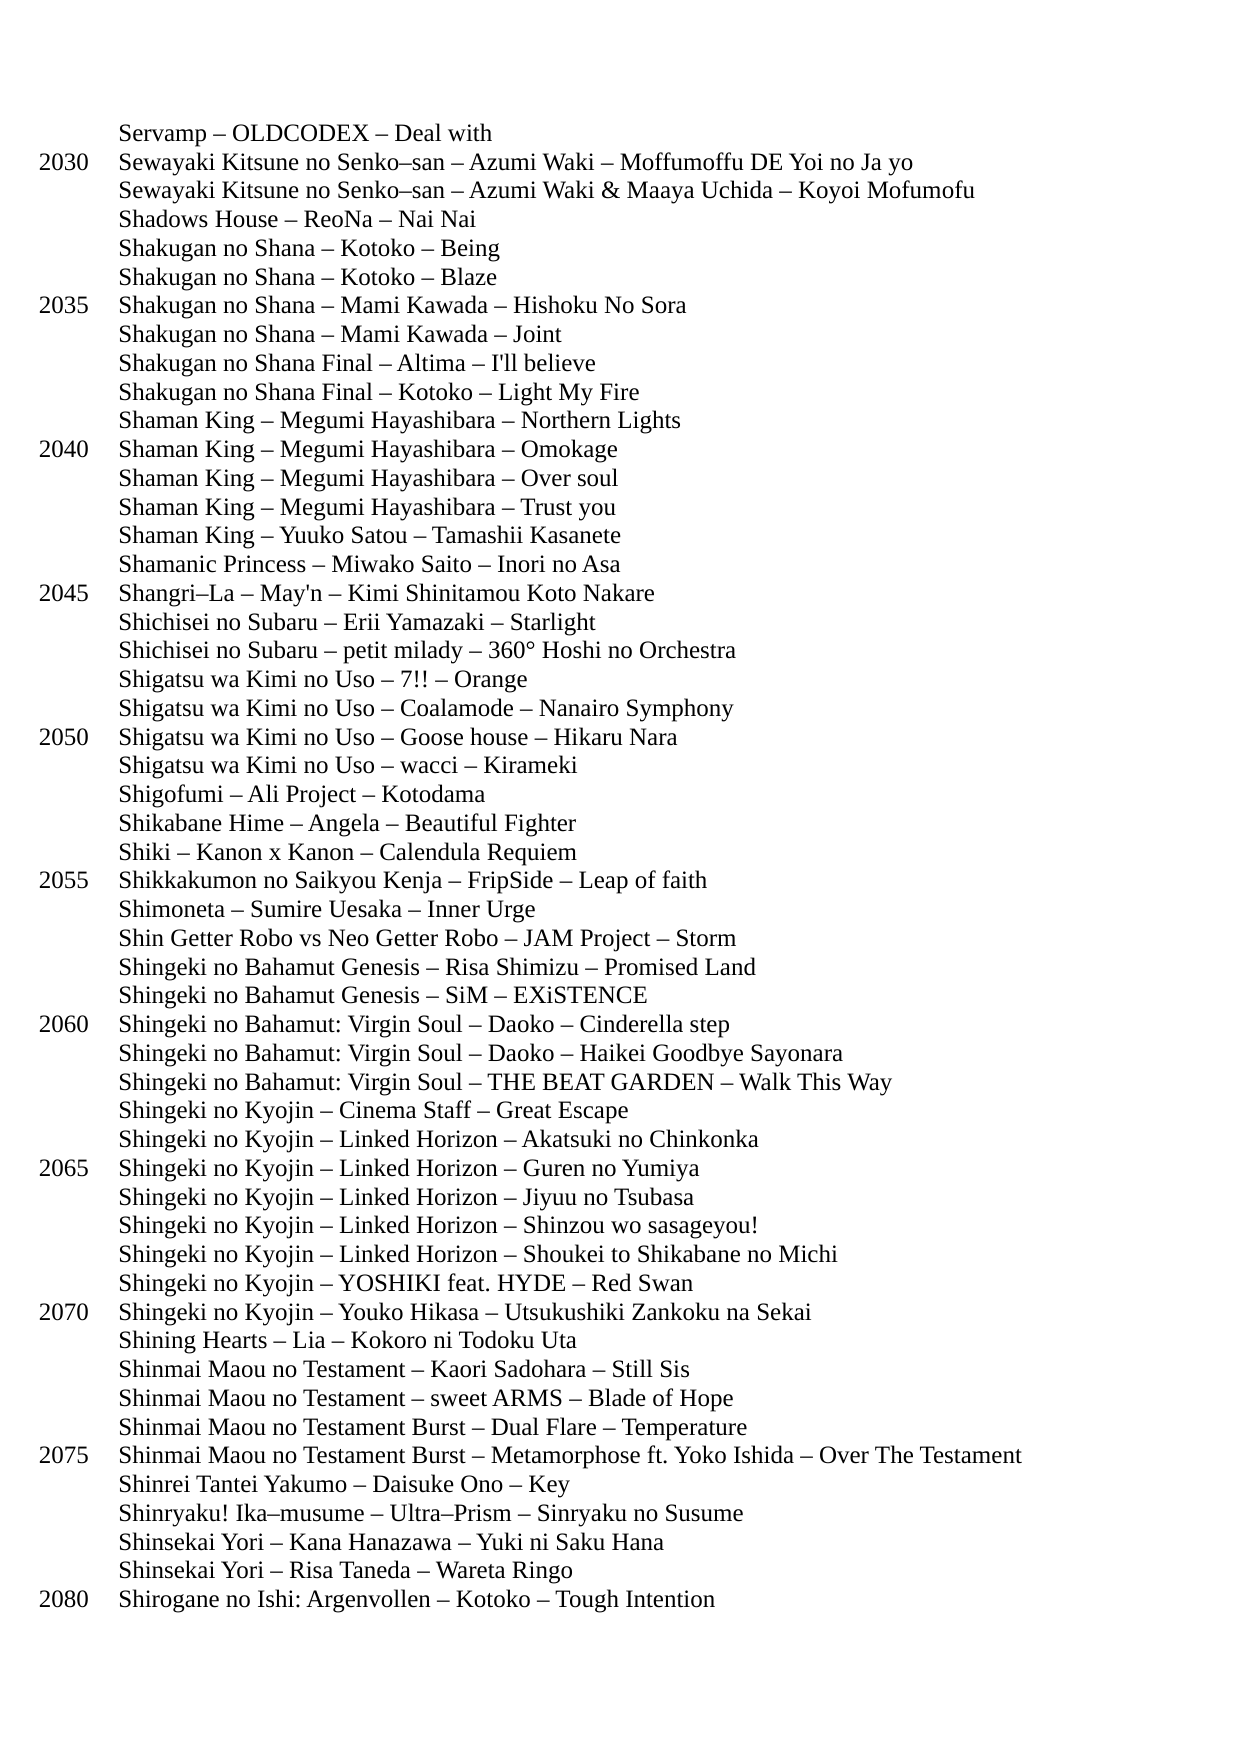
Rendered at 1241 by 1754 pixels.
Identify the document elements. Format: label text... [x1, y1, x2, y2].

text Shinmai Maou no Testament Burst – Dual Flare – Temperature [118, 1412, 1122, 1441]
text Shigatsu wa Kimi no Uso – wacci – Kirameki [118, 751, 1122, 779]
text Shinsekai Yori – Kana Hanazawa – Yuki ni Saku Hana [118, 1527, 1122, 1556]
text Shakugan no Shana Final – Kotoko – Light My Fire [118, 377, 1122, 406]
text Shigatsu wa Kimi no Uso – 7!! – Orange [118, 664, 1122, 693]
text Shingeki no Kyojin – Linked Horizon – Jiyuu no Tsubasa [118, 1182, 1122, 1211]
text Shakugan no Shana – Mami Kawada – Joint [118, 319, 1122, 348]
text Sewayaki Kitsune no Senko–san – Azumi Waki & Maaya Uchida – Koyoi Mofumofu [118, 176, 1122, 204]
text Shingeki no Kyojin – YOSHIKI feat. HYDE – Red Swan [118, 1268, 1122, 1297]
text Shigofumi – Ali Project – Kotodama [118, 779, 1122, 808]
text Shamanic Princess – Miwako Saito – Inori no Asa [118, 549, 1122, 578]
text Shingeki no Kyojin – Linked Horizon – Shoukei to Shikabane no Michi [118, 1239, 1122, 1268]
text Shingeki no Kyojin – Youko Hikasa – Utsukushiki Zankoku na Sekai [118, 1297, 1122, 1326]
text Shinsekai Yori – Risa Taneda – Wareta Ringo [118, 1556, 1122, 1584]
text Shichisei no Subaru – petit milady – 360° Hoshi no Orchestra [118, 636, 1122, 664]
text Shingeki no Bahamut: Virgin Soul – THE BEAT GARDEN – Walk This Way [118, 1067, 1122, 1096]
text Shakugan no Shana – Mami Kawada – Hishoku No Sora [118, 291, 1122, 319]
text Shinryaku! Ika–musume – Ultra–Prism – Sinryaku no Susume [118, 1498, 1122, 1527]
text Shirogane no Ishi: Argenvollen – Kotoko – Tough Intention [118, 1584, 1122, 1613]
text Shikkakumon no Saikyou Kenja – FripSide – Leap of faith [118, 866, 1122, 894]
text Shin Getter Robo vs Neo Getter Robo – JAM Project – Storm [118, 923, 1122, 952]
text Shingeki no Kyojin – Linked Horizon – Akatsuki no Chinkonka [118, 1124, 1122, 1153]
text Shaman King – Yuuko Satou – Tamashii Kasanete [118, 521, 1122, 549]
text Shakugan no Shana – Kotoko – Being [118, 233, 1122, 262]
text Shinmai Maou no Testament Burst – Metamorphose ft. Yoko Ishida – Over The Testament [118, 1441, 1122, 1469]
text Shichisei no Subaru – Erii Yamazaki – Starlight [118, 607, 1122, 636]
text Shadows House – ReoNa – Nai Nai [118, 204, 1122, 233]
text Sewayaki Kitsune no Senko–san – Azumi Waki – Moffumoffu DE Yoi no Ja yo [118, 147, 1122, 176]
text Shingeki no Bahamut Genesis – SiM – EXiSTENCE [118, 981, 1122, 1009]
text Shaman King – Megumi Hayashibara – Trust you [118, 492, 1122, 521]
text Shingeki no Kyojin – Linked Horizon – Shinzou wo sasageyou! [118, 1211, 1122, 1239]
text Shaman King – Megumi Hayashibara – Over soul [118, 463, 1122, 492]
text Shingeki no Bahamut: Virgin Soul – Daoko – Cinderella step [118, 1009, 1122, 1038]
text Shikabane Hime – Angela – Beautiful Fighter [118, 808, 1122, 837]
text Shingeki no Kyojin – Cinema Staff – Great Escape [118, 1096, 1122, 1124]
text Shakugan no Shana Final – Altima – I'll believe [118, 348, 1122, 377]
text Shinmai Maou no Testament – sweet ARMS – Blade of Hope [118, 1383, 1122, 1412]
text Shingeki no Bahamut Genesis – Risa Shimizu – Promised Land [118, 952, 1122, 981]
text Shigatsu wa Kimi no Uso – Coalamode – Nanairo Symphony [118, 693, 1122, 722]
text Servamp – OLDCODEX – Deal with [118, 118, 1122, 147]
text Shinmai Maou no Testament – Kaori Sadohara – Still Sis [118, 1354, 1122, 1383]
text Shining Hearts – Lia – Kokoro ni Todoku Uta [118, 1326, 1122, 1354]
text Shakugan no Shana – Kotoko – Blaze [118, 262, 1122, 291]
text Shangri–La – May'n – Kimi Shinitamou Koto Nakare [118, 578, 1122, 607]
text Shingeki no Kyojin – Linked Horizon – Guren no Yumiya [118, 1153, 1122, 1182]
text Shimoneta – Sumire Uesaka – Inner Urge [118, 894, 1122, 923]
text Shiki – Kanon x Kanon – Calendula Requiem [118, 837, 1122, 866]
text Shingeki no Bahamut: Virgin Soul – Daoko – Haikei Goodbye Sayonara [118, 1038, 1122, 1067]
text Shaman King – Megumi Hayashibara – Omokage [118, 434, 1122, 463]
text Shigatsu wa Kimi no Uso – Goose house – Hikaru Nara [118, 722, 1122, 751]
text Shaman King – Megumi Hayashibara – Northern Lights [118, 406, 1122, 434]
text Shinrei Tantei Yakumo – Daisuke Ono – Key [118, 1469, 1122, 1498]
